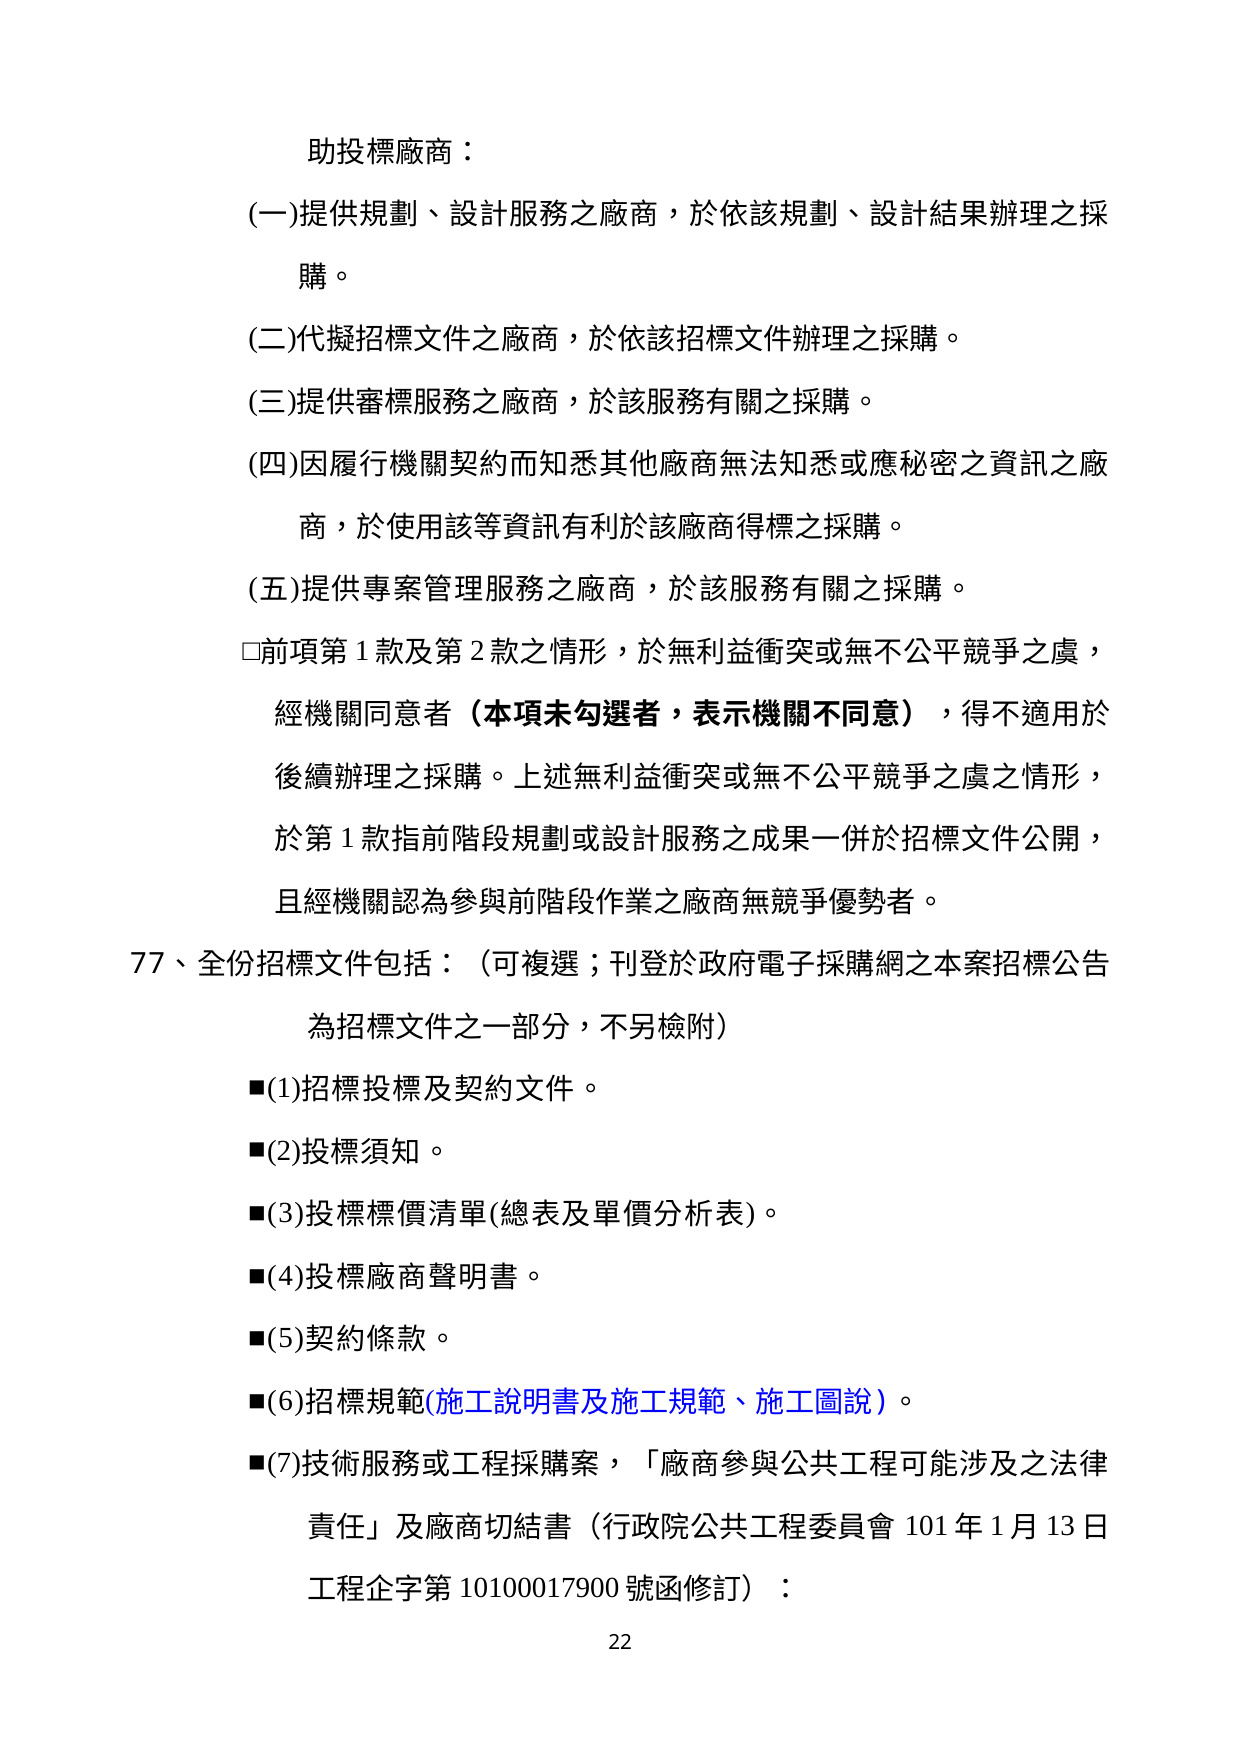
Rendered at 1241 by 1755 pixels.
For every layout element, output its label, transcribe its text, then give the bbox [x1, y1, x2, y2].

list 助投標廠商： [130, 108, 1110, 170]
text ■(3)投標標價清單(總表及單價分析表)。 [248, 1170, 1110, 1233]
text ■(2)投標須知。 [248, 1108, 1110, 1170]
text ■(7)技術服務或工程採購案，「廠商參與公共工程可能涉及之法律責任」及廠商切結書（行政院公共工程委員會101年1月13日工程企字第10100017900號函修訂）： [248, 1420, 1110, 1608]
text ■(5)契約條款。 [248, 1295, 1110, 1358]
text (一)提供規劃、設計服務之廠商，於依該規劃、設計結果辦理之採購。 [248, 170, 1110, 295]
text (四)因履行機關契約而知悉其他廠商無法知悉或應秘密之資訊之廠商，於使用該等資訊有利於該廠商得標之採購。 [248, 420, 1110, 545]
text (五)提供專案管理服務之廠商，於該服務有關之採購。 [248, 545, 1110, 608]
list 全份招標文件包括：（可複選；刊登於政府電子採購網之本案招標公告為招標文件之一部分，不另檢附） [130, 920, 1110, 1045]
text □前項第1款及第2款之情形，於無利益衝突或無不公平競爭之虞，經機關同意者（本項未勾選者，表示機關不同意），得不適用於後續辦理之採購。上述無利益衝突或無不公平競爭之虞之情形，於第1款指前階段規劃或設計服務之成果一併於招標文件公開，且經機關認為參與前階段作業之廠商無競爭優勢者。 [242, 608, 1110, 920]
text ■(6)招標規範(施工說明書及施工規範、施工圖說)。 [248, 1358, 1110, 1420]
text (二)代擬招標文件之廠商，於依該招標文件辦理之採購。 [248, 295, 1110, 358]
text (三)提供審標服務之廠商，於該服務有關之採購。 [248, 358, 1110, 420]
text ■(4)投標廠商聲明書。 [248, 1233, 1110, 1295]
text ■(1)招標投標及契約文件。 [248, 1045, 1110, 1108]
